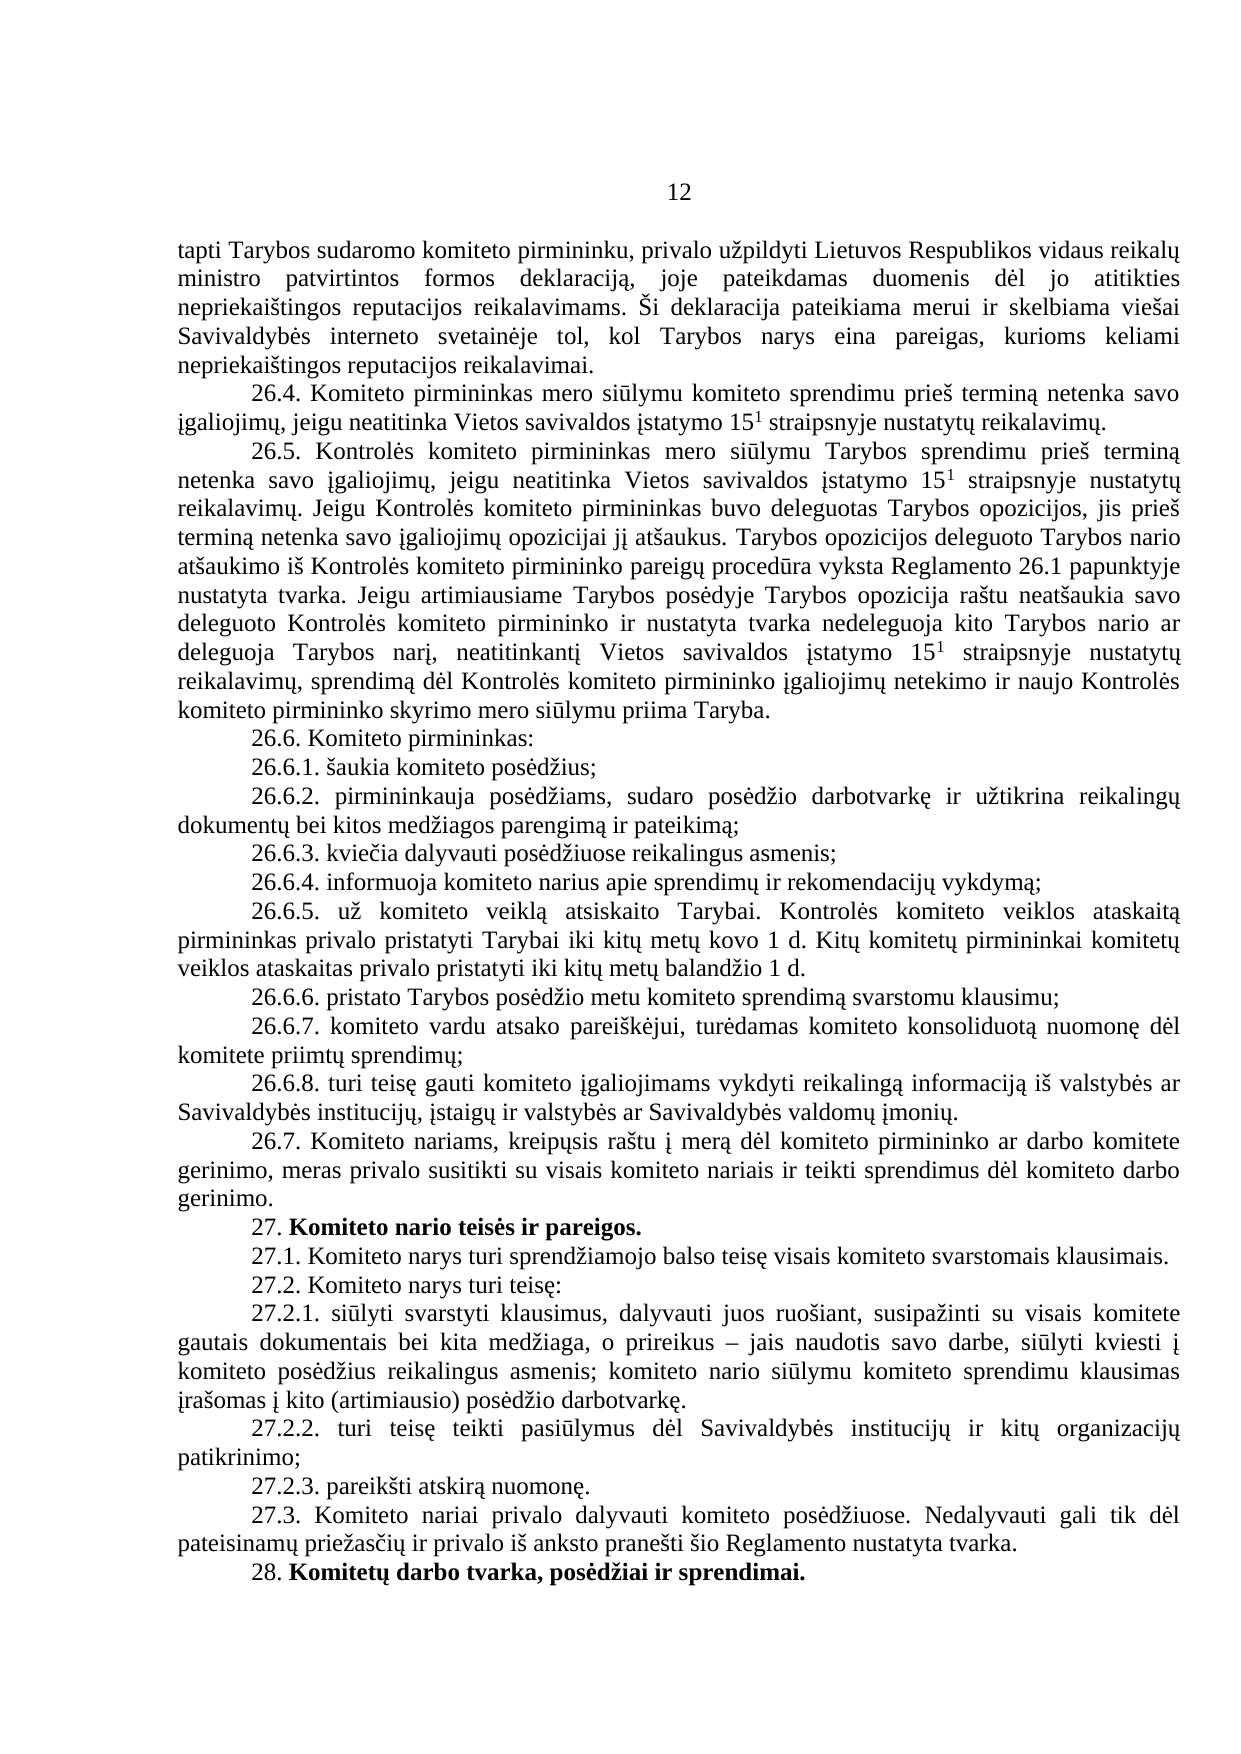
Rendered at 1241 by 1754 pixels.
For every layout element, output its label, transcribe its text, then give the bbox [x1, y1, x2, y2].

text 27.2.2. turi teisę teikti pasiūlymus dėl Savivaldybės institucijų ir kitų organizacijų patikrinimo; [177, 1413, 1181, 1471]
text 27.3. Komiteto nariai privalo dalyvauti komiteto posėdžiuose. Nedalyvauti gali tik dėl pateisinamų priežasčių ir privalo iš anksto pranešti šio Reglamento nustatyta tvarka. [177, 1500, 1181, 1557]
text 26.6.7. komiteto vardu atsako pareiškėjui, turėdamas komiteto konsoliduotą nuomonę dėl komitete priimtų sprendimų; [177, 1011, 1181, 1068]
text 26.6.4. informuoja komiteto narius apie sprendimų ir rekomendacijų vykdymą; [177, 867, 1181, 896]
text 26.5. Kontrolės komiteto pirmininkas mero siūlymu Tarybos sprendimu prieš terminą netenka savo įgaliojimų, jeigu neatitinka Vietos savivaldos įstatymo 151 straipsnyje nustatytų reikalavimų. Jeigu Kontrolės komiteto pirmininkas buvo deleguotas Tarybos opozicijos, jis prieš terminą netenka savo įgaliojimų opozicijai jį atšaukus. Tarybos opozicijos deleguoto Tarybos nario atšaukimo iš Kontrolės komiteto pirmininko pareigų procedūra vyksta Reglamento 26.1 papunktyje nustatyta tvarka. Jeigu artimiausiame Tarybos posėdyje Tarybos opozicija raštu neatšaukia savo deleguoto Kontrolės komiteto pirmininko ir nustatyta tvarka nedeleguoja kito Tarybos nario ar deleguoja Tarybos narį, neatitinkantį Vietos savivaldos įstatymo 151 straipsnyje nustatytų reikalavimų, sprendimą dėl Kontrolės komiteto pirmininko įgaliojimų netekimo ir naujo Kontrolės komiteto pirmininko skyrimo mero siūlymu priima Taryba. [177, 436, 1181, 723]
text 27.1. Komiteto narys turi sprendžiamojo balso teisę visais komiteto svarstomais klausimais. [177, 1241, 1181, 1270]
text 27.2. Komiteto narys turi teisę: [177, 1270, 1181, 1298]
text 26.6.1. šaukia komiteto posėdžius; [177, 752, 1181, 781]
text 26.6.8. turi teisę gauti komiteto įgaliojimams vykdyti reikalingą informaciją iš valstybės ar Savivaldybės institucijų, įstaigų ir valstybės ar Savivaldybės valdomų įmonių. [177, 1068, 1181, 1126]
text 26.7. Komiteto nariams, kreipųsis raštu į merą dėl komiteto pirmininko ar darbo komitete gerinimo, meras privalo susitikti su visais komiteto nariais ir teikti sprendimus dėl komiteto darbo gerinimo. [177, 1126, 1181, 1212]
text tapti Tarybos sudaromo komiteto pirmininku, privalo užpildyti Lietuvos Respublikos vidaus reikalų ministro patvirtintos formos deklaraciją, joje pateikdamas duomenis dėl jo atitikties nepriekaištingos reputacijos reikalavimams. Ši deklaracija pateikiama merui ir skelbiama viešai Savivaldybės interneto svetainėje tol, kol Tarybos narys eina pareigas, kurioms keliami nepriekaištingos reputacijos reikalavimai. [177, 235, 1181, 378]
text 27. Komiteto nario teisės ir pareigos. [177, 1212, 1181, 1241]
text 27.2.3. pareikšti atskirą nuomonę. [177, 1471, 1181, 1500]
text 26.6.5. už komiteto veiklą atsiskaito Tarybai. Kontrolės komiteto veiklos ataskaitą pirmininkas privalo pristatyti Tarybai iki kitų metų kovo 1 d. Kitų komitetų pirmininkai komitetų veiklos ataskaitas privalo pristatyti iki kitų metų balandžio 1 d. [177, 896, 1181, 982]
text 26.6.6. pristato Tarybos posėdžio metu komiteto sprendimą svarstomu klausimu; [177, 982, 1181, 1011]
text 26.6.3. kviečia dalyvauti posėdžiuose reikalingus asmenis; [177, 838, 1181, 867]
text 28. Komitetų darbo tvarka, posėdžiai ir sprendimai. [177, 1557, 1181, 1586]
text 27.2.1. siūlyti svarstyti klausimus, dalyvauti juos ruošiant, susipažinti su visais komitete gautais dokumentais bei kita medžiaga, o prireikus – jais naudotis savo darbe, siūlyti kviesti į komiteto posėdžius reikalingus asmenis; komiteto nario siūlymu komiteto sprendimu klausimas įrašomas į kito (artimiausio) posėdžio darbotvarkę. [177, 1298, 1181, 1413]
text 26.6.2. pirmininkauja posėdžiams, sudaro posėdžio darbotvarkę ir užtikrina reikalingų dokumentų bei kitos medžiagos parengimą ir pateikimą; [177, 781, 1181, 838]
text 26.6. Komiteto pirmininkas: [177, 723, 1181, 752]
text 26.4. Komiteto pirmininkas mero siūlymu komiteto sprendimu prieš terminą netenka savo įgaliojimų, jeigu neatitinka Vietos savivaldos įstatymo 151 straipsnyje nustatytų reikalavimų. [177, 378, 1181, 436]
